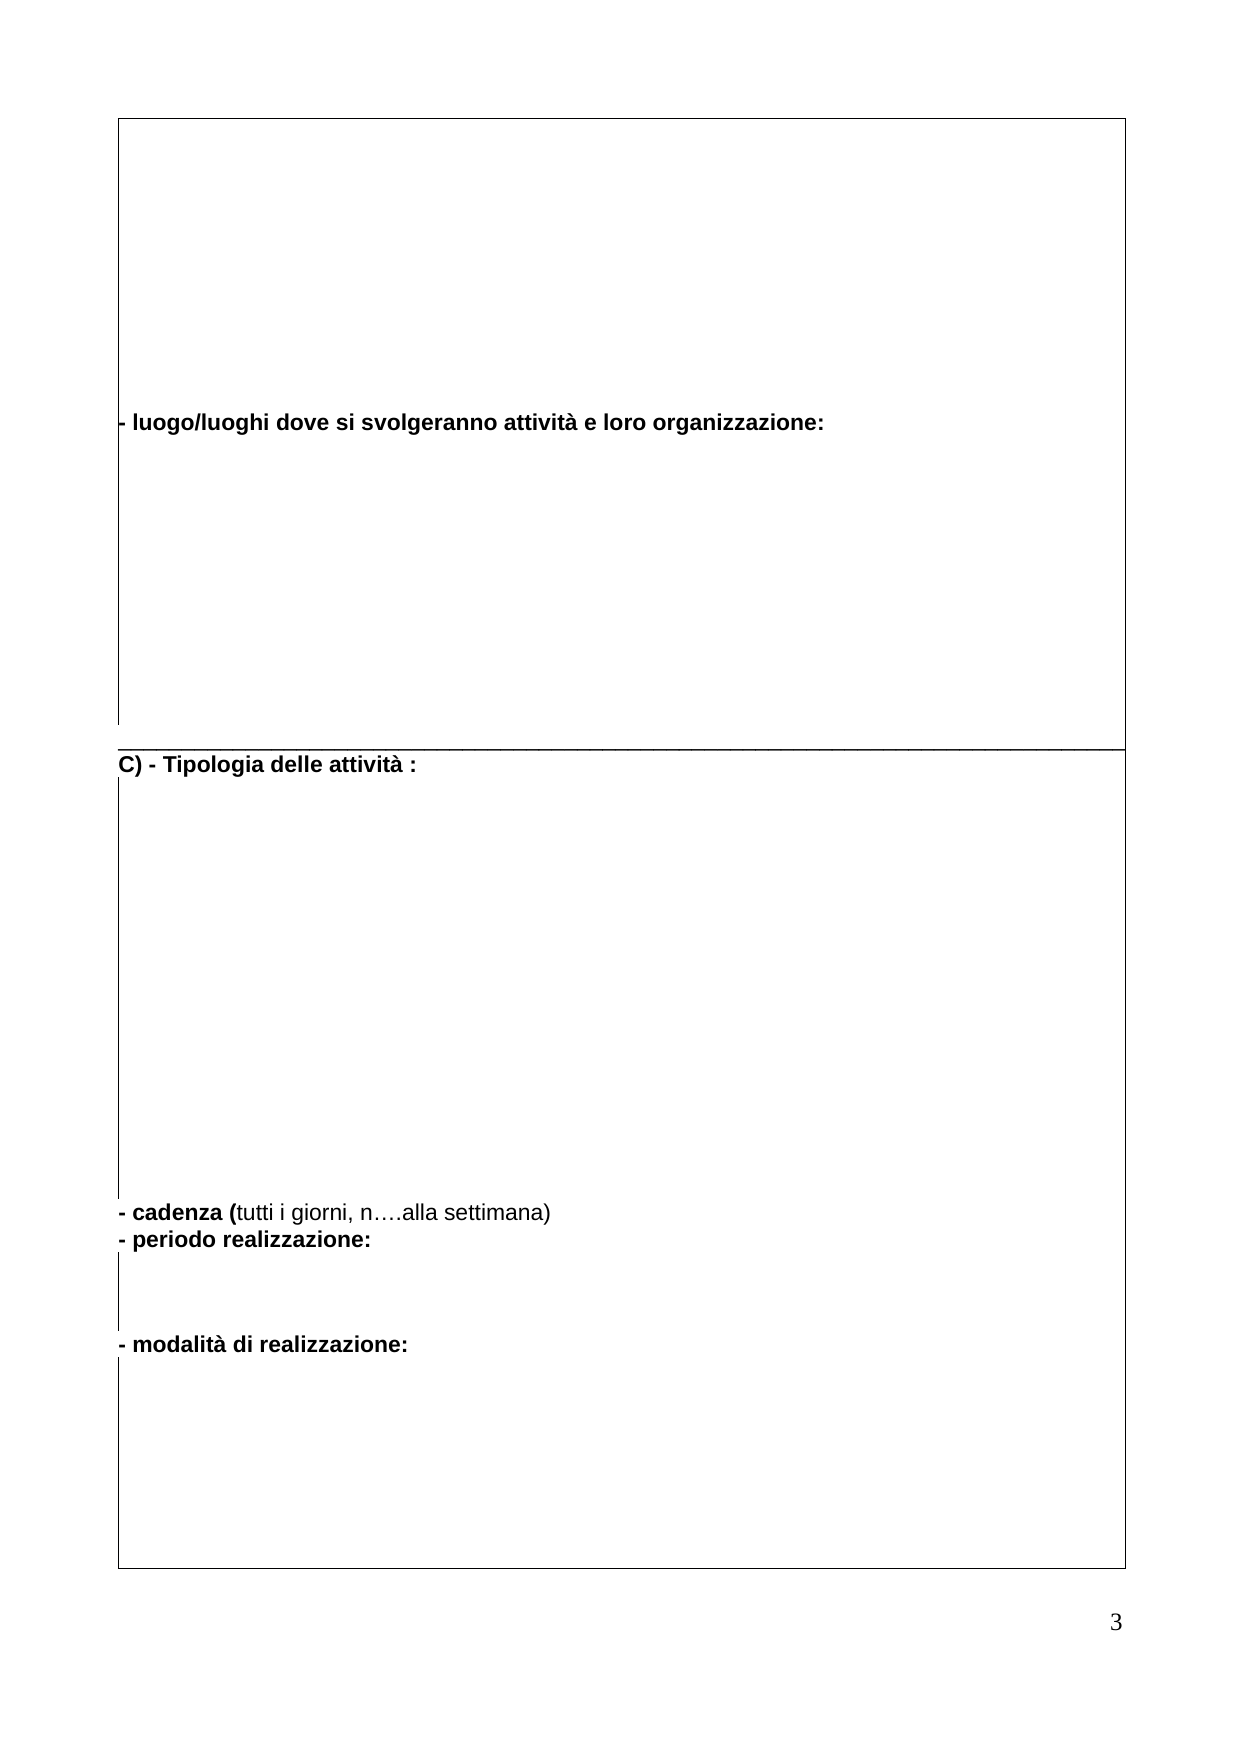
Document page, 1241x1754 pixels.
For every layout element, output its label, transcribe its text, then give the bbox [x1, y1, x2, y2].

table_header - luogo/luoghi dove si svolgeranno attività e loro organizzazione: _______________________________________________________________________________ [119, 119, 1125, 749]
table_header C) - Tipologia delle attività : - cadenza (tutti i giorni, n….alla settimana) - periodo realizzazione: - modalità di realizzazione: [119, 751, 1125, 1568]
